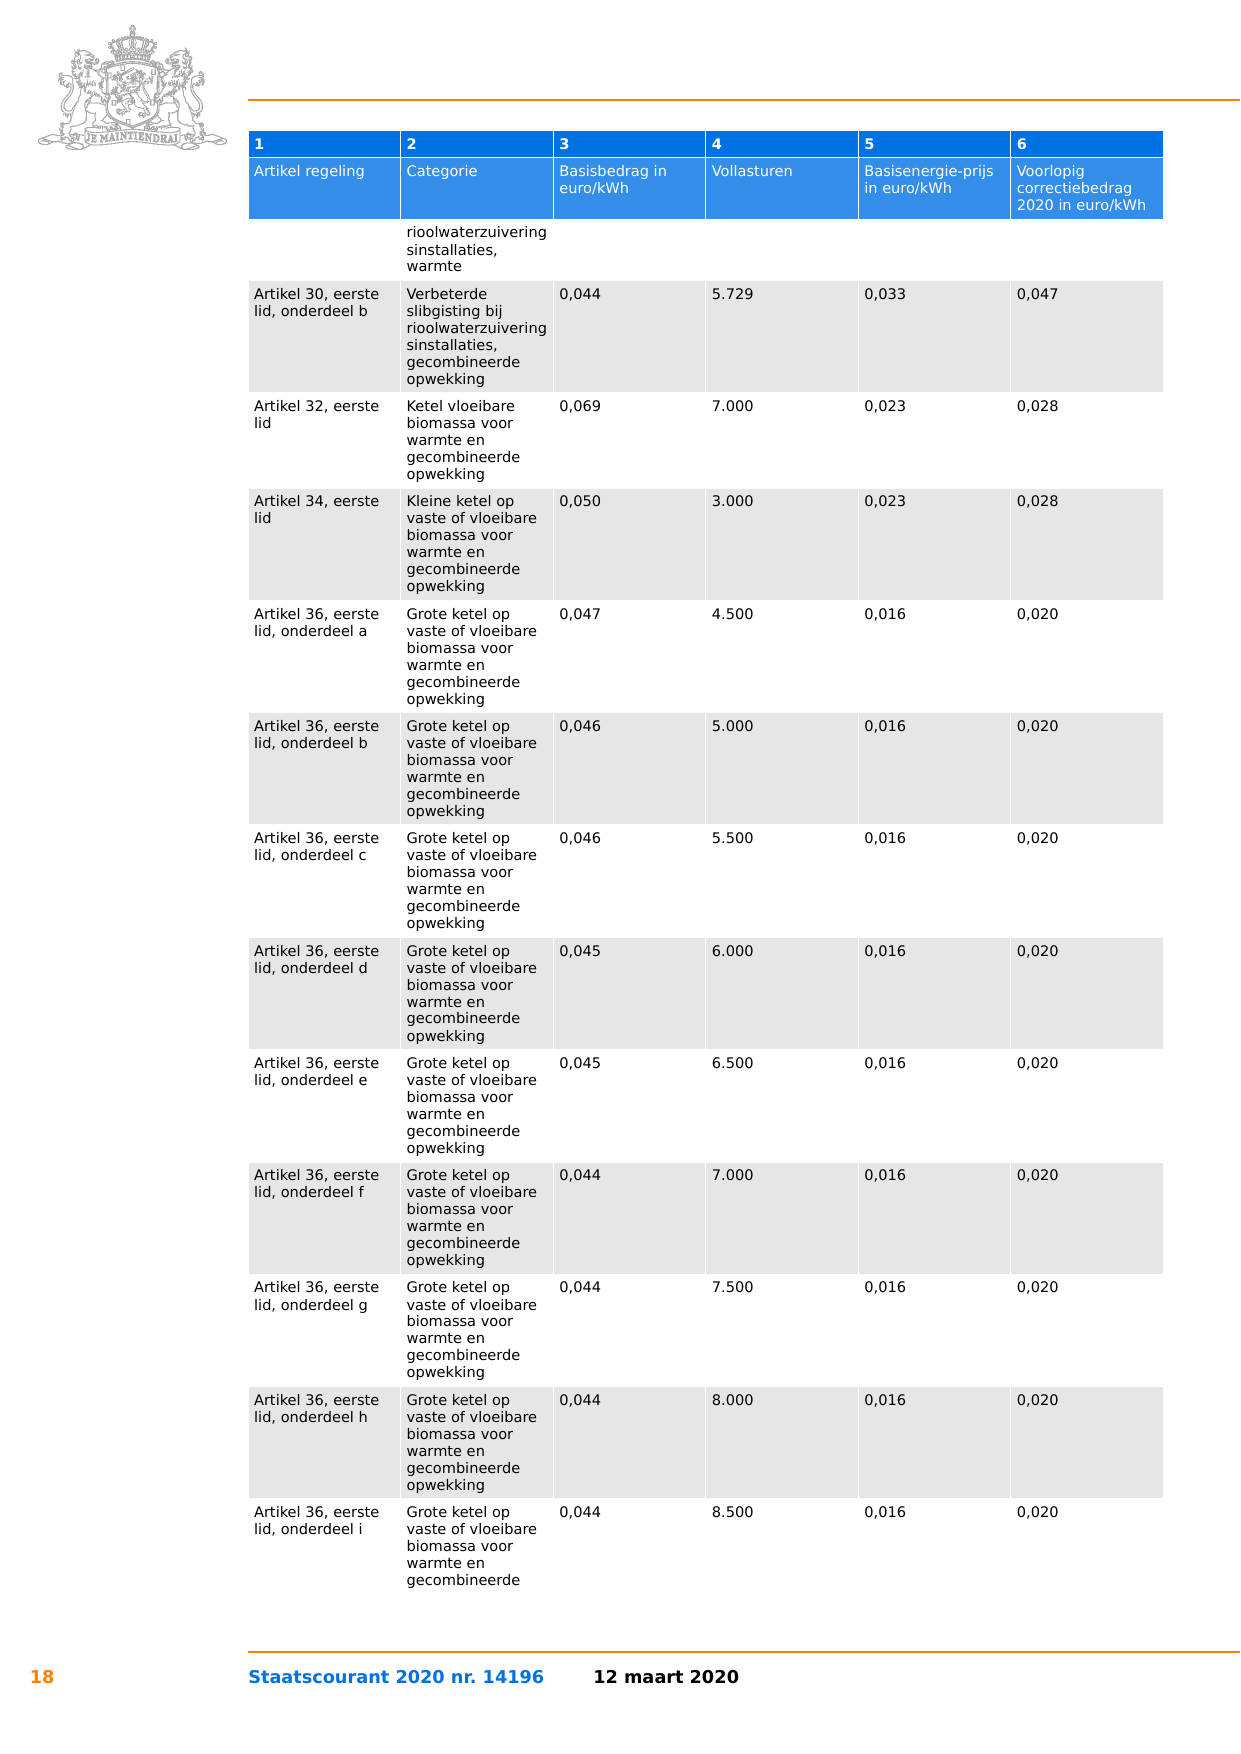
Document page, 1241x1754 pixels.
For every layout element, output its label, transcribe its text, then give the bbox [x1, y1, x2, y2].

table_cell Verbeterde slibgisting bij rioolwaterzuiveringsinstallaties, gecombineerde opwekking [401, 281, 553, 392]
table_cell 0,020 [1011, 1275, 1163, 1386]
table_cell 0,016 [859, 1499, 1010, 1593]
table_header 6 [1011, 131, 1163, 157]
table_cell 0,044 [554, 1163, 705, 1274]
table_cell 7.000 [706, 1163, 858, 1274]
table_cell 0,046 [554, 826, 705, 937]
table_cell Artikel 36, eerste lid, onderdeel a [249, 601, 400, 712]
picture [38, 25, 227, 150]
table_cell 8.000 [706, 1387, 858, 1498]
table_cell [706, 220, 858, 280]
table_cell 0,047 [1011, 281, 1163, 392]
table_cell Artikel regeling [249, 158, 400, 219]
table_cell 7.500 [706, 1275, 858, 1386]
table_cell 0,044 [554, 1499, 705, 1593]
table_cell 0,016 [859, 938, 1010, 1049]
table_cell Grote ketel op vaste of vloeibare biomassa voor warmte en gecombineerde opwekking [401, 1050, 553, 1161]
table_cell Artikel 36, eerste lid, onderdeel b [249, 713, 400, 824]
table_header 3 [554, 131, 705, 157]
table_cell Grote ketel op vaste of vloeibare biomassa voor warmte en gecombineerde opwekking [401, 601, 553, 712]
table_cell Grote ketel op vaste of vloeibare biomassa voor warmte en gecombineerde [401, 1499, 553, 1593]
table_cell Kleine ketel op vaste of vloeibare biomassa voor warmte en gecombineerde opwekking [401, 489, 553, 600]
table_cell 0,047 [554, 601, 705, 712]
table_cell 4.500 [706, 601, 858, 712]
table_cell rioolwaterzuiveringsinstallaties, warmte [401, 220, 553, 280]
table_cell Grote ketel op vaste of vloeibare biomassa voor warmte en gecombineerde opwekking [401, 938, 553, 1049]
table_cell Ketel vloeibare biomassa voor warmte en gecombineerde opwekking [401, 393, 553, 488]
table_cell 5.000 [706, 713, 858, 824]
table_cell Categorie [401, 158, 553, 219]
table_cell Artikel 36, eerste lid, onderdeel c [249, 826, 400, 937]
table_cell 0,016 [859, 601, 1010, 712]
table_cell [859, 220, 1010, 280]
table_cell 0,020 [1011, 1163, 1163, 1274]
table_cell 0,044 [554, 1275, 705, 1386]
table_cell 7.000 [706, 393, 858, 488]
table_cell Grote ketel op vaste of vloeibare biomassa voor warmte en gecombineerde opwekking [401, 826, 553, 937]
table_cell 8.500 [706, 1499, 858, 1593]
table_cell 0,016 [859, 713, 1010, 824]
table_cell 0,023 [859, 489, 1010, 600]
table_cell Artikel 36, eerste lid, onderdeel f [249, 1163, 400, 1274]
table_cell 0,020 [1011, 1499, 1163, 1593]
table_cell 6.500 [706, 1050, 858, 1161]
table_cell 0,016 [859, 826, 1010, 937]
table_cell 0,016 [859, 1387, 1010, 1498]
table_cell 5.500 [706, 826, 858, 937]
table_cell Artikel 36, eerste lid, onderdeel d [249, 938, 400, 1049]
table_cell Artikel 30, eerste lid, onderdeel b [249, 281, 400, 392]
table_cell Basisbedrag in euro/kWh [554, 158, 705, 219]
table_cell 0,020 [1011, 938, 1163, 1049]
table_cell 0,028 [1011, 393, 1163, 488]
table_cell 5.729 [706, 281, 858, 392]
table_cell Grote ketel op vaste of vloeibare biomassa voor warmte en gecombineerde opwekking [401, 713, 553, 824]
table_cell Vollasturen [706, 158, 858, 219]
table_cell [554, 220, 705, 280]
table_cell Grote ketel op vaste of vloeibare biomassa voor warmte en gecombineerde opwekking [401, 1387, 553, 1498]
table_cell 0,020 [1011, 826, 1163, 937]
table_cell Artikel 36, eerste lid, onderdeel g [249, 1275, 400, 1386]
table_cell 0,020 [1011, 1387, 1163, 1498]
table_cell 0,016 [859, 1050, 1010, 1161]
table_cell Basisenergie-prijs in euro/kWh [859, 158, 1010, 219]
table_header 4 [706, 131, 858, 157]
table_header 5 [859, 131, 1010, 157]
table_cell 0,045 [554, 1050, 705, 1161]
table_cell Voorlopig correctiebedrag 2020 in euro/kWh [1011, 158, 1163, 219]
table_cell 0,046 [554, 713, 705, 824]
table_cell Artikel 32, eerste lid [249, 393, 400, 488]
table_cell 0,044 [554, 1387, 705, 1498]
table_cell 0,020 [1011, 1050, 1163, 1161]
table_cell 0,020 [1011, 601, 1163, 712]
table_cell 0,045 [554, 938, 705, 1049]
table_cell Artikel 36, eerste lid, onderdeel e [249, 1050, 400, 1161]
table_cell 0,016 [859, 1163, 1010, 1274]
table_cell Artikel 36, eerste lid, onderdeel i [249, 1499, 400, 1593]
table_header 1 [249, 131, 400, 157]
table_cell Artikel 34, eerste lid [249, 489, 400, 600]
table_header 2 [401, 131, 553, 157]
table_cell Artikel 36, eerste lid, onderdeel h [249, 1387, 400, 1498]
table_cell Grote ketel op vaste of vloeibare biomassa voor warmte en gecombineerde opwekking [401, 1275, 553, 1386]
table_cell 0,050 [554, 489, 705, 600]
table_cell Grote ketel op vaste of vloeibare biomassa voor warmte en gecombineerde opwekking [401, 1163, 553, 1274]
table_cell 0,023 [859, 393, 1010, 488]
table_cell 0,016 [859, 1275, 1010, 1386]
table_cell 6.000 [706, 938, 858, 1049]
table_cell 0,033 [859, 281, 1010, 392]
table_cell 0,069 [554, 393, 705, 488]
table_cell 0,028 [1011, 489, 1163, 600]
table_cell 0,044 [554, 281, 705, 392]
table_cell [1011, 220, 1163, 280]
table_cell [249, 220, 400, 280]
table_cell 3.000 [706, 489, 858, 600]
table_cell 0,020 [1011, 713, 1163, 824]
